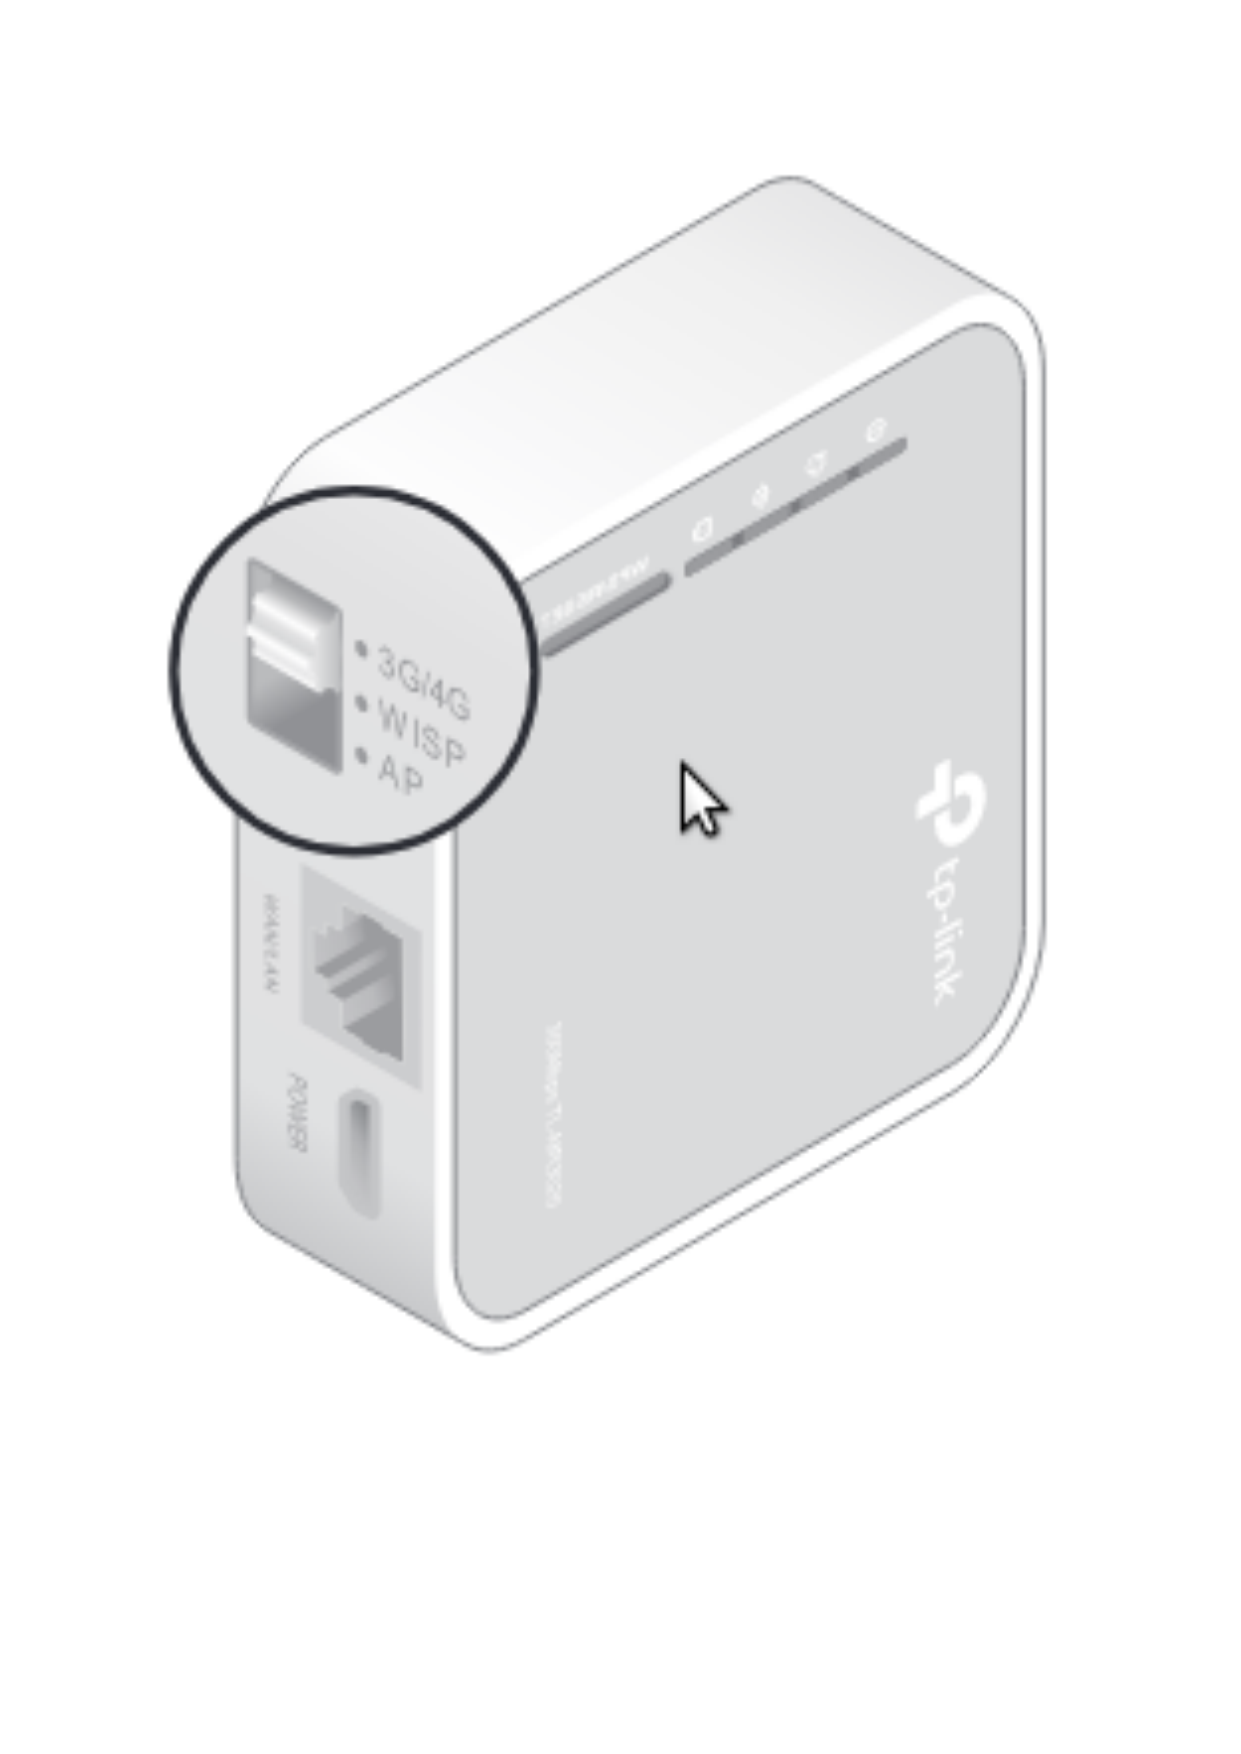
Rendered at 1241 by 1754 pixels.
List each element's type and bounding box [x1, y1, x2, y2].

picture [118, 118, 1123, 1396]
